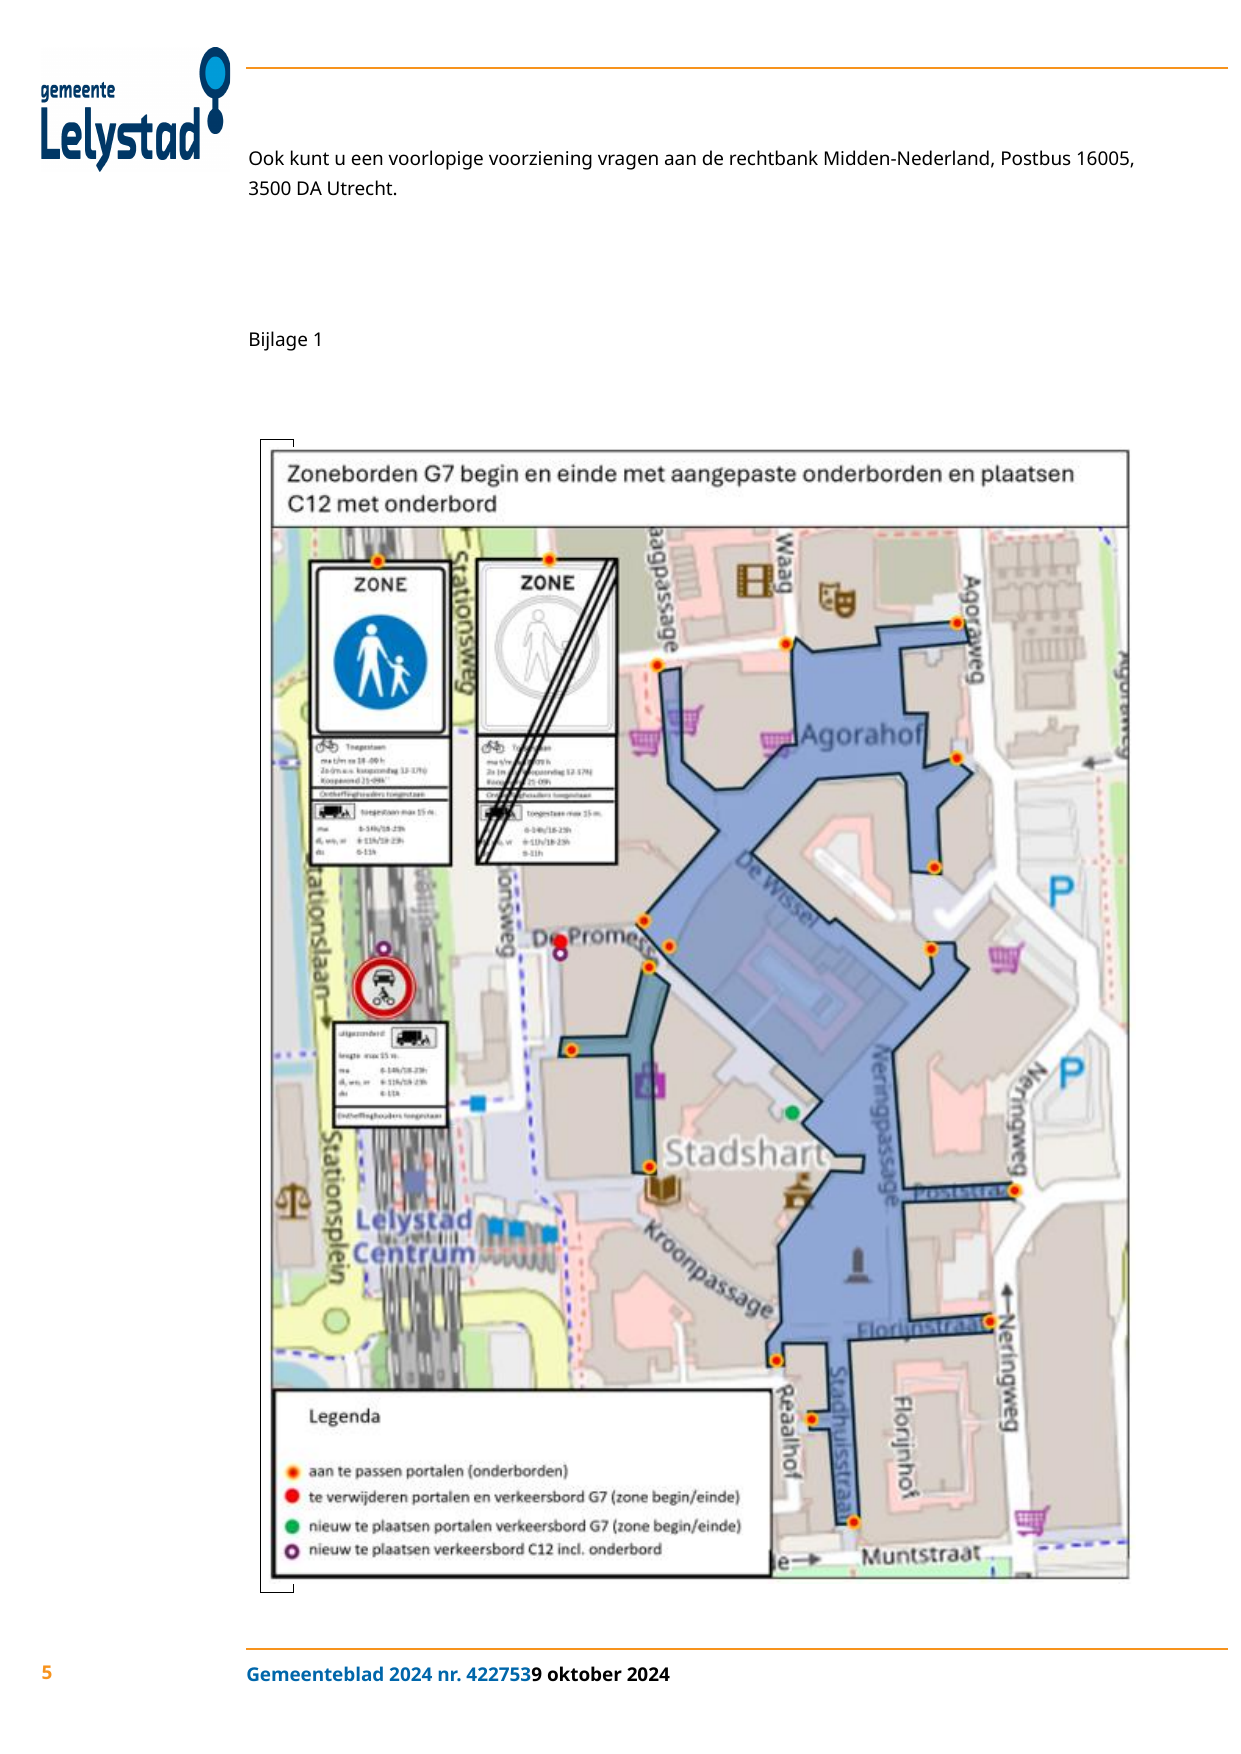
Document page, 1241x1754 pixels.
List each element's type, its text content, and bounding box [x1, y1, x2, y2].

text Ook kunt u een voorlopige voorziening vragen aan de rechtbank Midden-Nederland, Postbus 16005, 3500 DA Utrecht. [248, 145, 1152, 201]
picture [41, 47, 231, 172]
text Bijlage 1 [248, 326, 1152, 352]
picture [268, 447, 1136, 1584]
